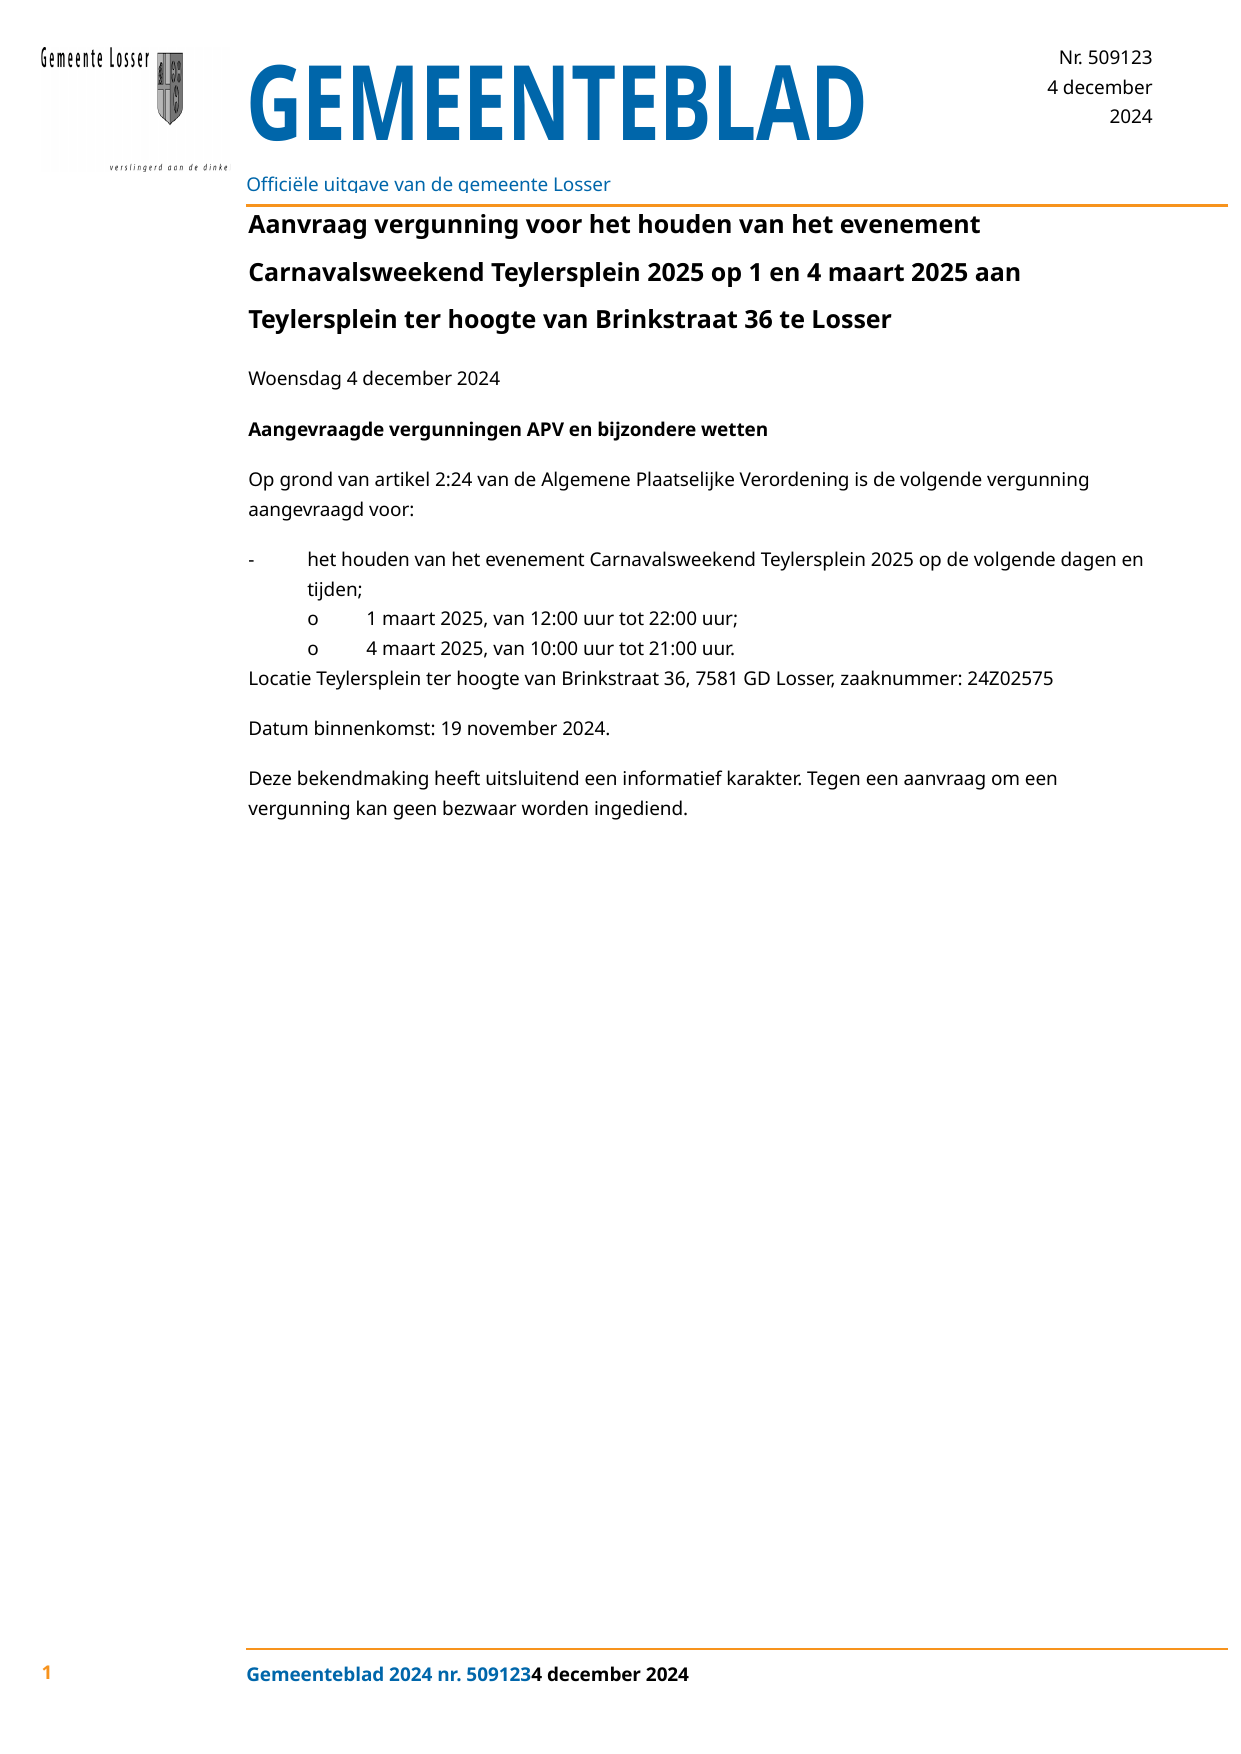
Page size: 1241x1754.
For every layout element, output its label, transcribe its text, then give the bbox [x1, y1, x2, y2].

list het houden van het evenement Carnavalsweekend Teylersplein 2025 op de volgende dagen en tijden; [248, 546, 1152, 602]
list 4 maart 2025, van 10:00 uur tot 21:00 uur. [307, 635, 1152, 661]
text Op grond van artikel 2:24 van de Algemene Plaatselijke Verordening is de volgende vergunning aangevraagd voor: [248, 466, 1152, 522]
text Datum binnenkomst: 19 november 2024. [248, 715, 1152, 741]
text Deze bekendmaking heeft uitsluitend een informatief karakter. Tegen een aanvraag om een vergunning kan geen bezwaar worden ingediend. [248, 766, 1152, 821]
list 1 maart 2025, van 12:00 uur tot 22:00 uur; [307, 606, 1152, 631]
picture [41, 47, 231, 172]
text Aangevraagde vergunningen APV en bijzondere wetten [248, 416, 1152, 442]
text Woensdag 4 december 2024 [248, 366, 1152, 391]
text Aanvraag vergunning voor het houden van het evenement Carnavalsweekend Teylersplein 2025 op 1 en 4 maart 2025 aan Teylersplein ter hoogte van Brinkstraat 36 te Losser [248, 207, 1152, 336]
text Locatie Teylersplein ter hoogte van Brinkstraat 36, 7581 GD Losser, zaaknummer: 24Z02575 [248, 665, 1152, 690]
